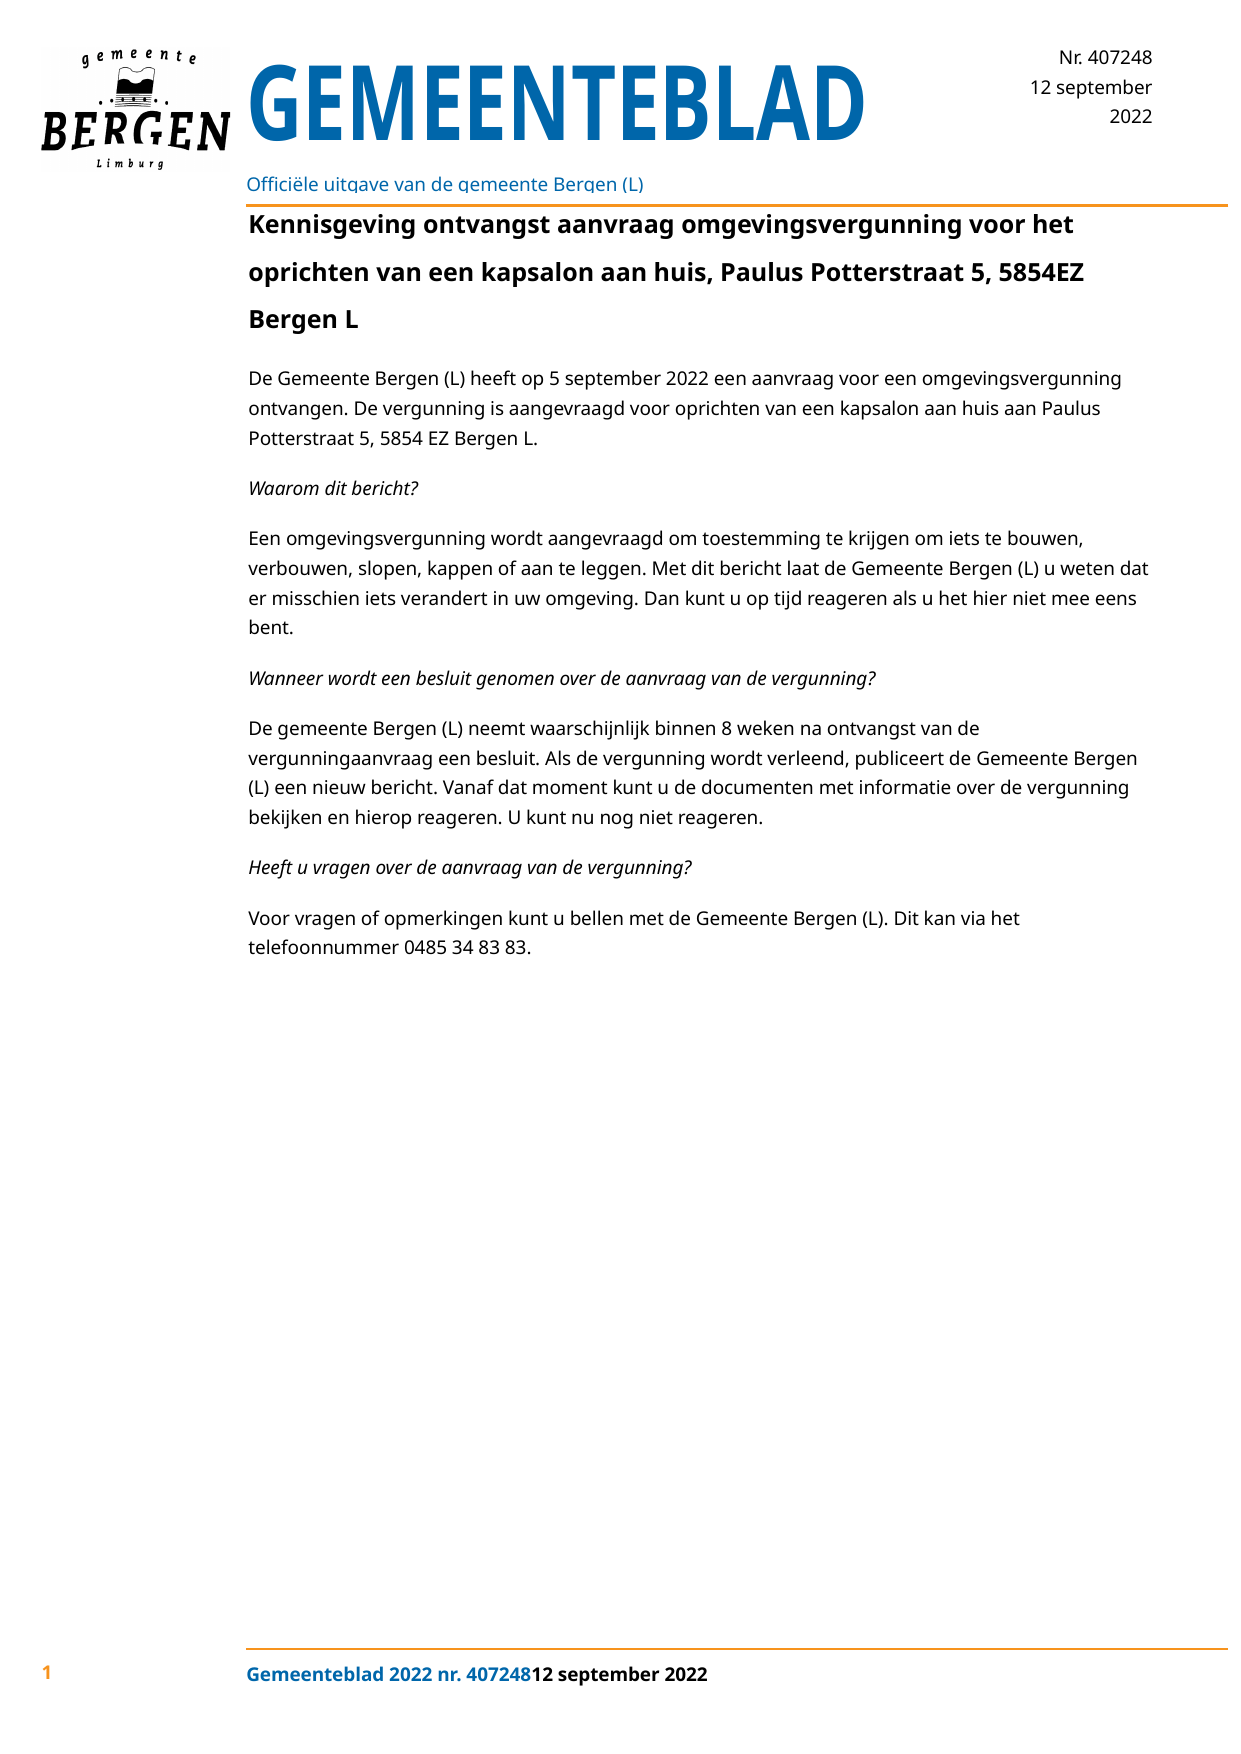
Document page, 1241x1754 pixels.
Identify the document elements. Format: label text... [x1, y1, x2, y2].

text Wanneer wordt een besluit genomen over de aanvraag van de vergunning? [248, 665, 1152, 690]
picture [41, 47, 231, 172]
text Waarom dit bericht? [248, 475, 1152, 501]
text Kennisgeving ontvangst aanvraag omgevingsvergunning voor het oprichten van een kapsalon aan huis, Paulus Potterstraat 5, 5854EZ Bergen L [248, 207, 1152, 336]
text Heeft u vragen over de aanvraag van de vergunning? [248, 854, 1152, 880]
text De Gemeente Bergen (L) heeft op 5 september 2022 een aanvraag voor een omgevingsvergunning ontvangen. De vergunning is aangevraagd voor oprichten van een kapsalon aan huis aan Paulus Potterstraat 5, 5854 EZ Bergen L. [248, 366, 1152, 450]
text Een omgevingsvergunning wordt aangevraagd om toestemming te krijgen om iets te bouwen, verbouwen, slopen, kappen of aan te leggen. Met dit bericht laat de Gemeente Bergen (L) u weten dat er misschien iets verandert in uw omgeving. Dan kunt u op tijd reageren als u het hier niet mee eens bent. [248, 526, 1152, 640]
text Voor vragen of opmerkingen kunt u bellen met de Gemeente Bergen (L). Dit kan via het telefoonnummer 0485 34 83 83. [248, 905, 1152, 960]
text De gemeente Bergen (L) neemt waarschijnlijk binnen 8 weken na ontvangst van de vergunningaanvraag een besluit. Als de vergunning wordt verleend, publiceert de Gemeente Bergen (L) een nieuw bericht. Vanaf dat moment kunt u de documenten met informatie over de vergunning bekijken en hierop reageren. U kunt nu nog niet reageren. [248, 715, 1152, 829]
